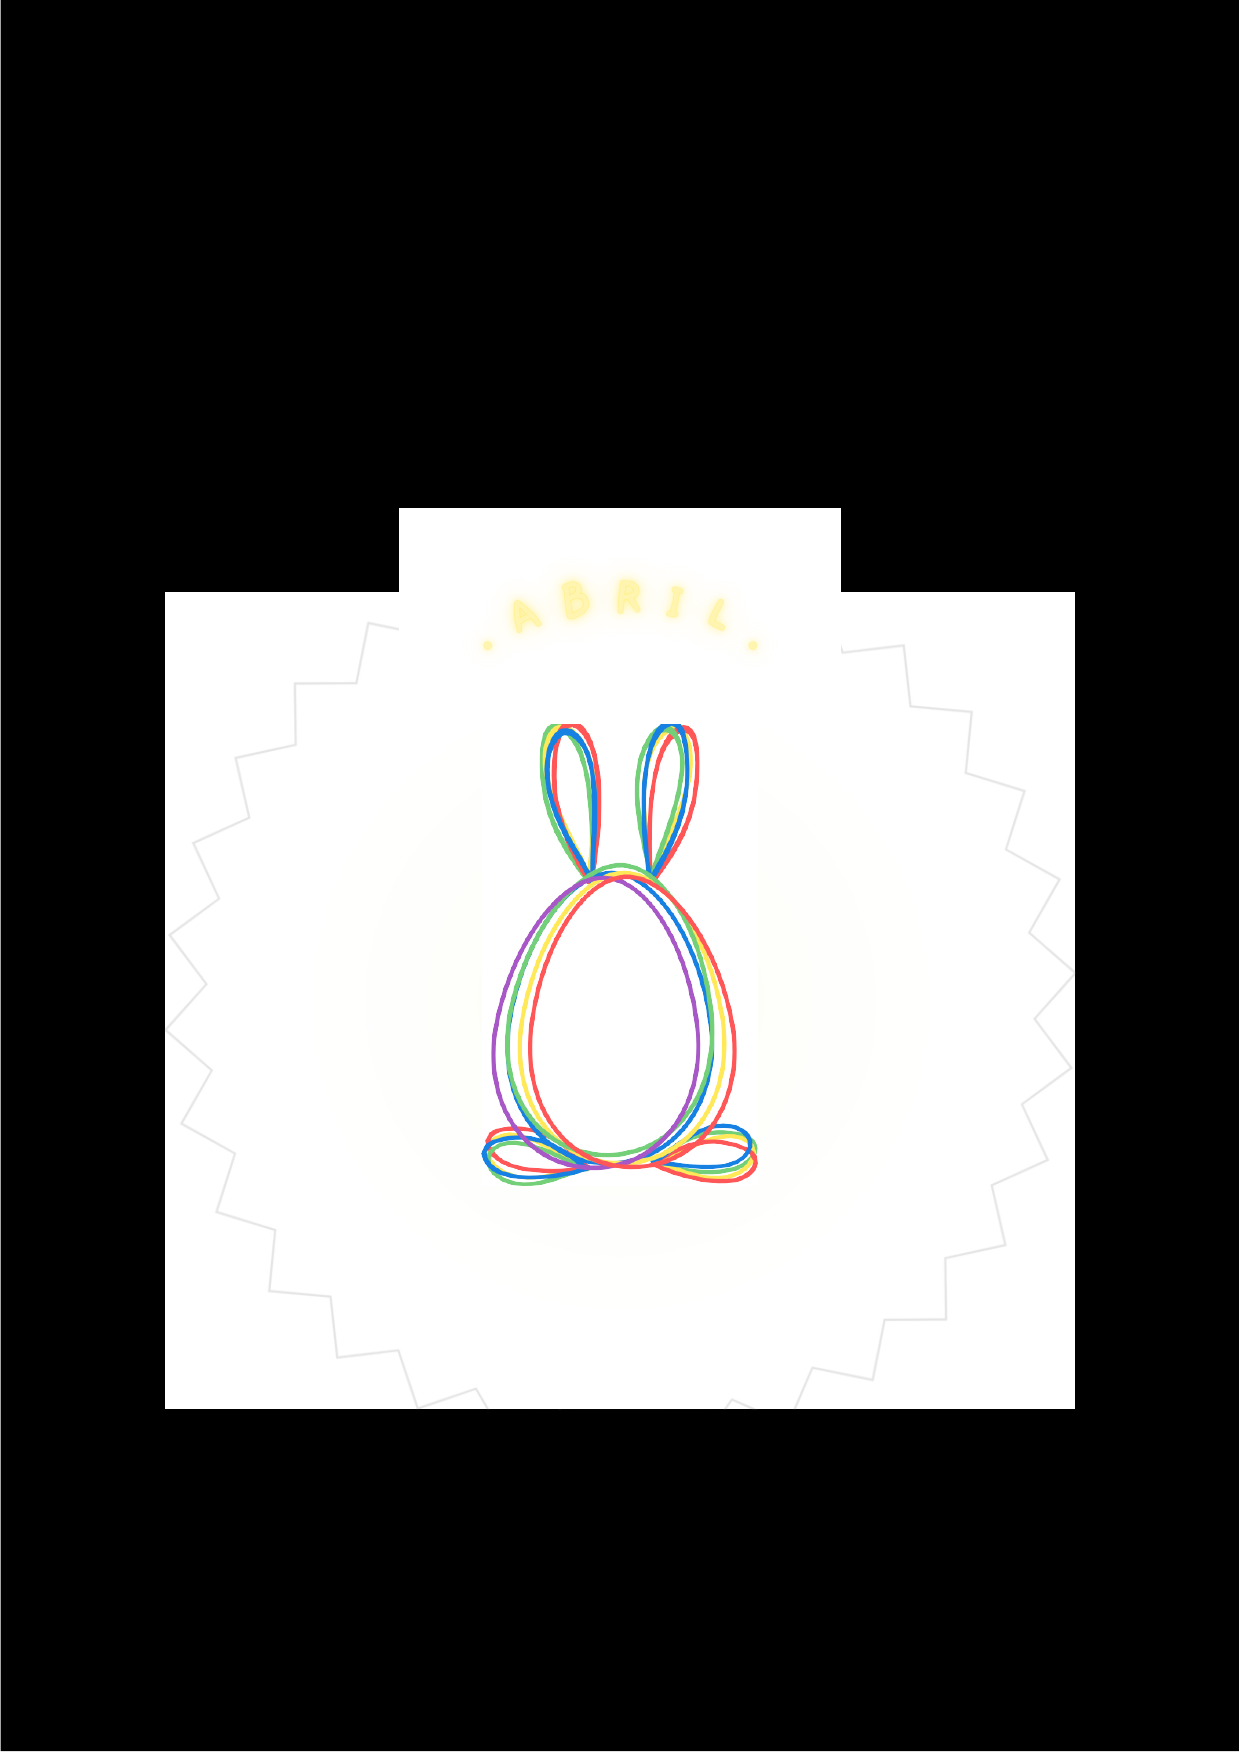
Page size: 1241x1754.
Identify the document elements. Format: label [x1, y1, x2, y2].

picture [164, 508, 1076, 1410]
